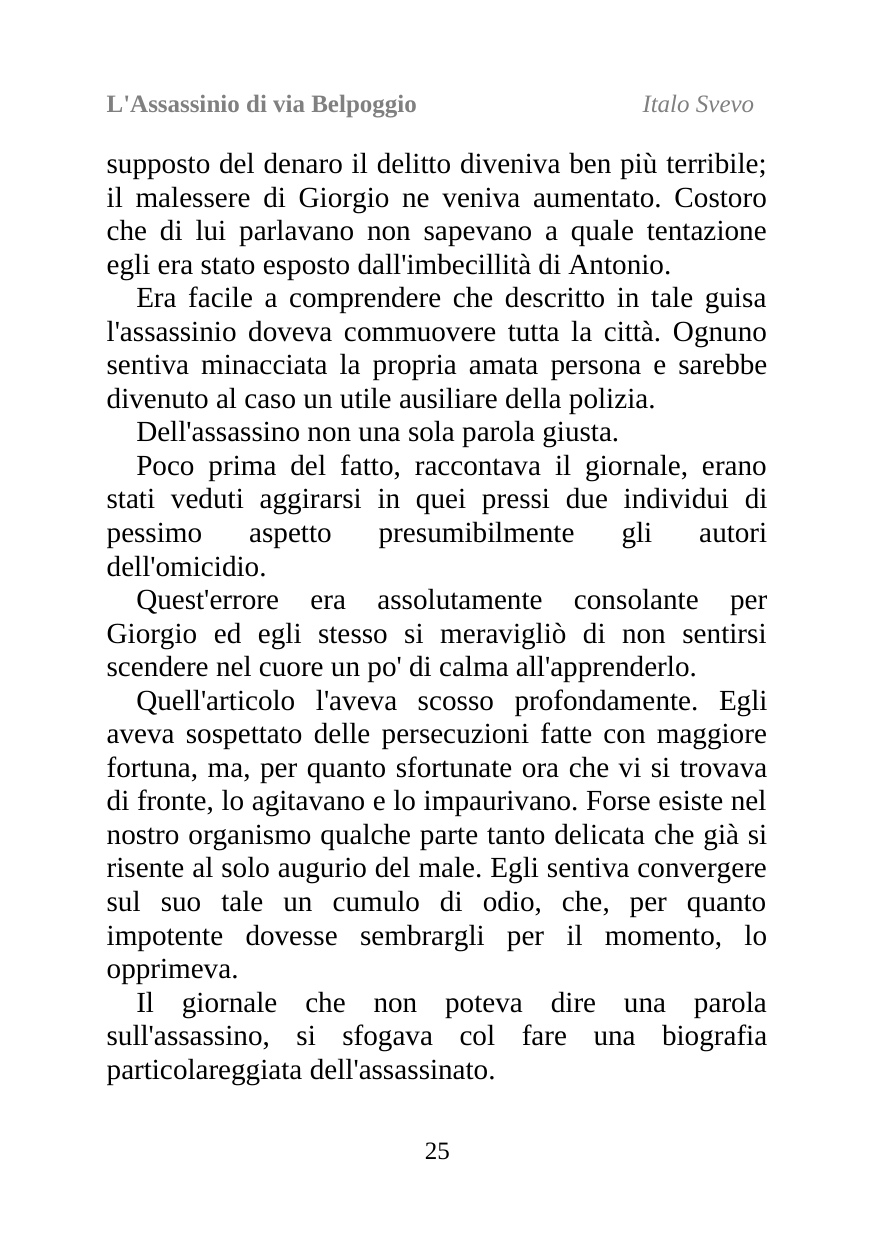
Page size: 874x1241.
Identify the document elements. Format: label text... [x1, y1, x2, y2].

text Quest'errore era assolutamente consolante per Giorgio ed egli stesso si meravigliò di non sentirsi scendere nel cuore un po' di calma all'apprenderlo. [106, 582, 768, 683]
text Dell'assassino non una sola parola giusta. [106, 414, 768, 448]
text Poco prima del fatto, raccontava il giornale, erano stati veduti aggirarsi in quei pressi due individui di pessimo aspetto presumibilmente gli autori dell'omicidio. [106, 448, 768, 582]
text Quell'articolo l'aveva scosso profondamente. Egli aveva sospettato delle persecuzioni fatte con maggiore fortuna, ma, per quanto sfortunate ora che vi si trovava di fronte, lo agitavano e lo impaurivano. Forse esiste nel nostro organismo qualche parte tanto delicata che già si risente al solo augurio del male. Egli sentiva convergere sul suo tale un cumulo di odio, che, per quanto impotente dovesse sembrargli per il momento, lo opprimeva. [106, 683, 768, 985]
text supposto del denaro il delitto diveniva ben più terribile; il malessere di Giorgio ne veniva aumentato. Costoro che di lui parlavano non sapevano a quale tentazione egli era stato esposto dall'imbecillità di Antonio. [106, 146, 768, 280]
text Era facile a comprendere che descritto in tale guisa l'assassinio doveva commuovere tutta la città. Ognuno sentiva minacciata la propria amata persona e sarebbe divenuto al caso un utile ausiliare della polizia. [106, 280, 768, 414]
text Il giornale che non poteva dire una parola sull'assassino, si sfogava col fare una biografia particolareggiata dell'assassinato. [106, 985, 768, 1085]
